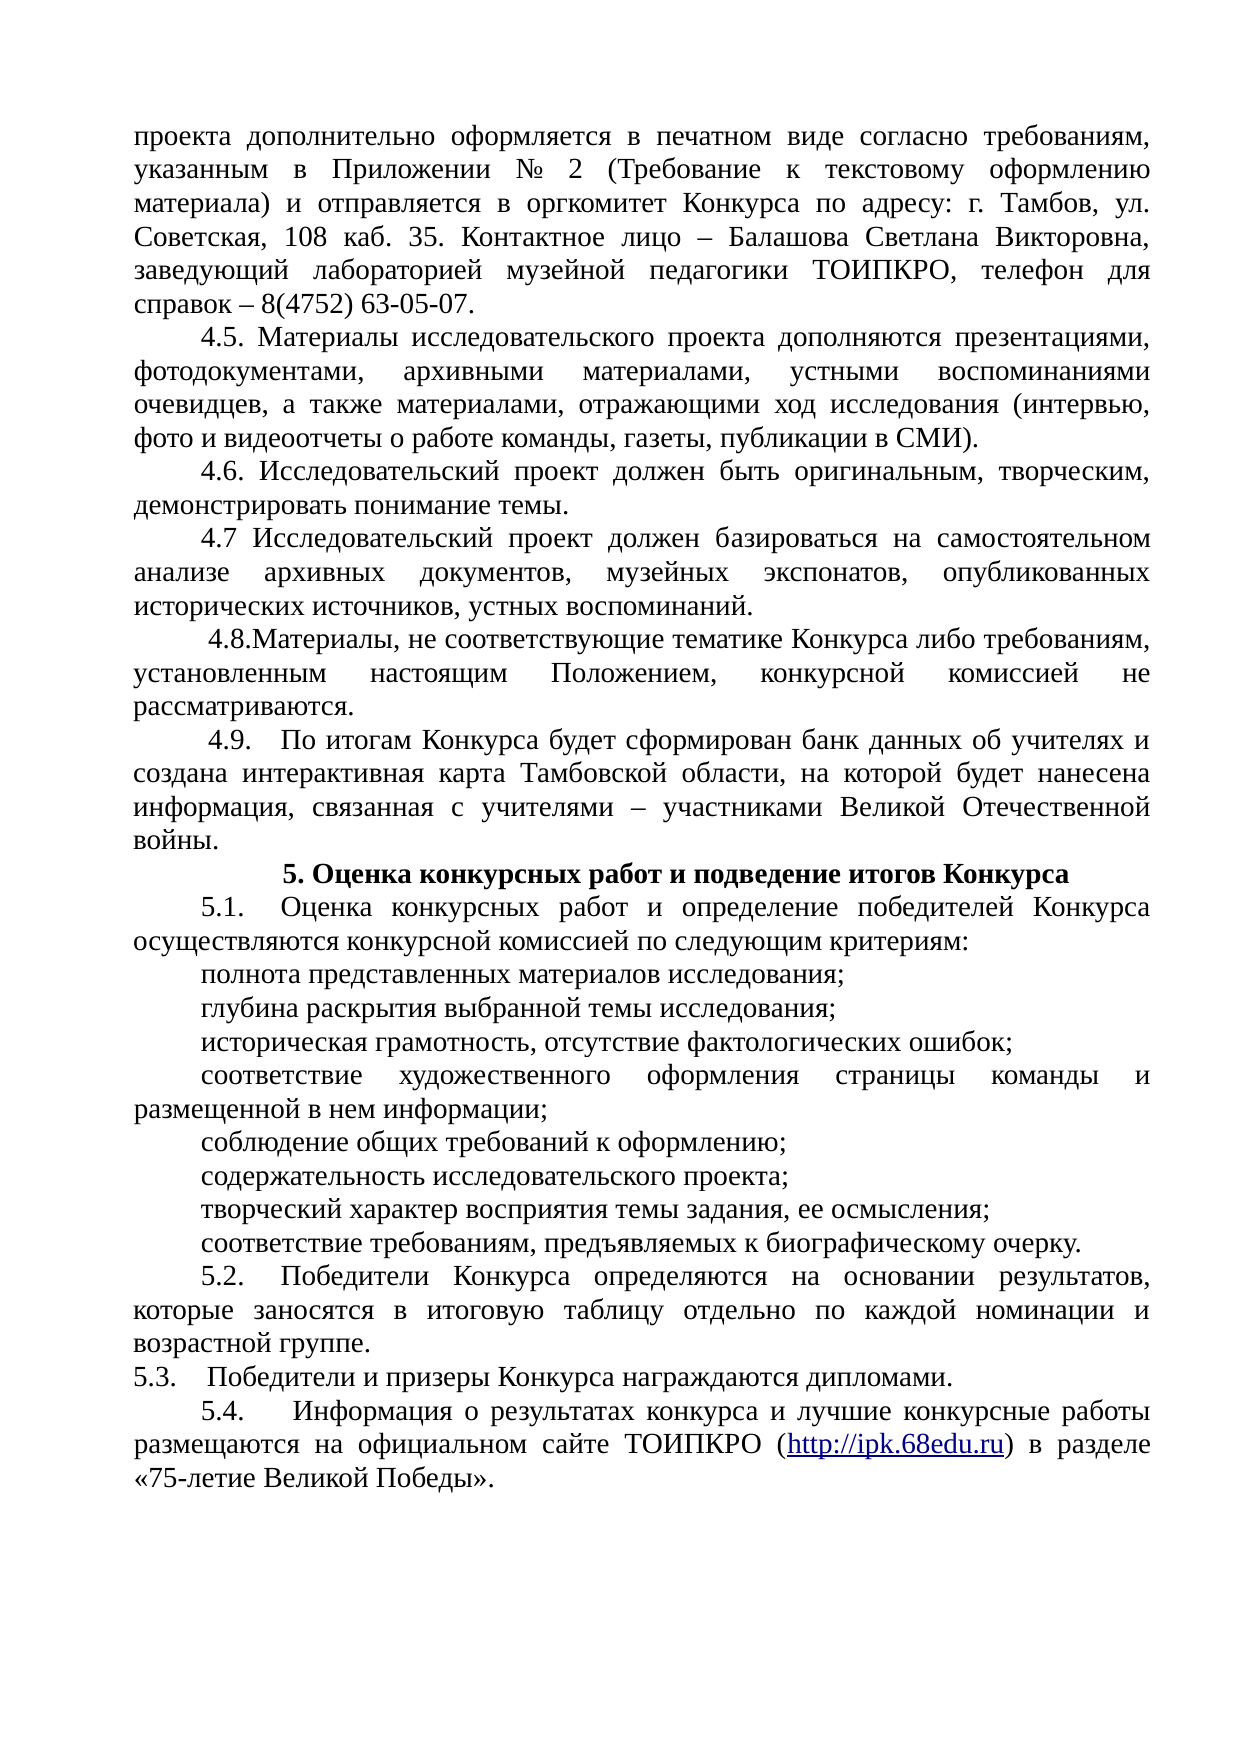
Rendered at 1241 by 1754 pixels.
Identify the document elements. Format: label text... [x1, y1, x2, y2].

text творческий характер восприятия темы задания, ее осмысления; [133, 1191, 1151, 1225]
list По итогам Конкурса будет сформирован банк данных об учителях и создана интерактивная карта Тамбовской области, на которой будет нанесена информация, связанная с учителями – участниками Великой Отечественной войны. [133, 722, 1151, 856]
text содержательность исследовательского проекта; [133, 1158, 1151, 1191]
list Оценка конкурсных работ и определение победителей Конкурса осуществляются конкурсной комиссией по следующим критериям: [133, 889, 1151, 957]
text 5. Оценка конкурсных работ и подведение итогов Конкурса [133, 856, 1151, 889]
text проекта дополнительно оформляется в печатном виде согласно требованиям, указанным в Приложении № 2 (Требование к текстовому оформлению материала) и отправляется в оргкомитет Конкурса по адресу: г. Тамбов, ул. Советская, 108 каб. 35. Контактное лицо – Балашова Светлана Викторовна, заведующий лабораторией музейной педагогики ТОИПКРО, телефон для справок – 8(4752) 63-05-07. [133, 118, 1151, 319]
list Информация о результатах конкурса и лучшие конкурсные работы размещаются на официальном сайте ТОИПКРО (http://ipk.68edu.ru) в разделе «75-летие Великой Победы». [133, 1393, 1151, 1493]
text соответствие требованиям, предъявляемых к биографическому очерку. [133, 1225, 1151, 1258]
text историческая грамотность, отсутствие фактологических ошибок; [133, 1024, 1151, 1057]
text 4.8.Материалы, не соответствующие тематике Конкурса либо требованиям, установленным настоящим Положением, конкурсной комиссией не рассматриваются. [133, 621, 1151, 722]
text 4.5. Материалы исследовательского проекта дополняются презентациями, фотодокументами, архивными материалами, устными воспоминаниями очевидцев, а также материалами, отражающими ход исследования (интервью, фото и видеоотчеты о работе команды, газеты, публикации в СМИ). [133, 319, 1151, 453]
text полнота представленных материалов исследования; [133, 957, 1151, 990]
text глубина раскрытия выбранной темы исследования; [133, 990, 1151, 1024]
text 4.7 Исследовательский проект должен базироваться на самостоятельном анализе архивных документов, музейных экспонатов, опубликованных исторических источников, устных воспоминаний. [133, 521, 1151, 621]
text 4.6. Исследовательский проект должен быть оригинальным, творческим, демонстрировать понимание темы. [133, 453, 1151, 521]
text соответствие художественного оформления страницы команды и размещенной в нем информации; [133, 1057, 1151, 1124]
list Победители и призеры Конкурса награждаются дипломами. [133, 1359, 1151, 1393]
list Победители Конкурса определяются на основании результатов, которые заносятся в итоговую таблицу отдельно по каждой номинации и возрастной группе. [133, 1258, 1151, 1359]
text соблюдение общих требований к оформлению; [133, 1124, 1151, 1158]
